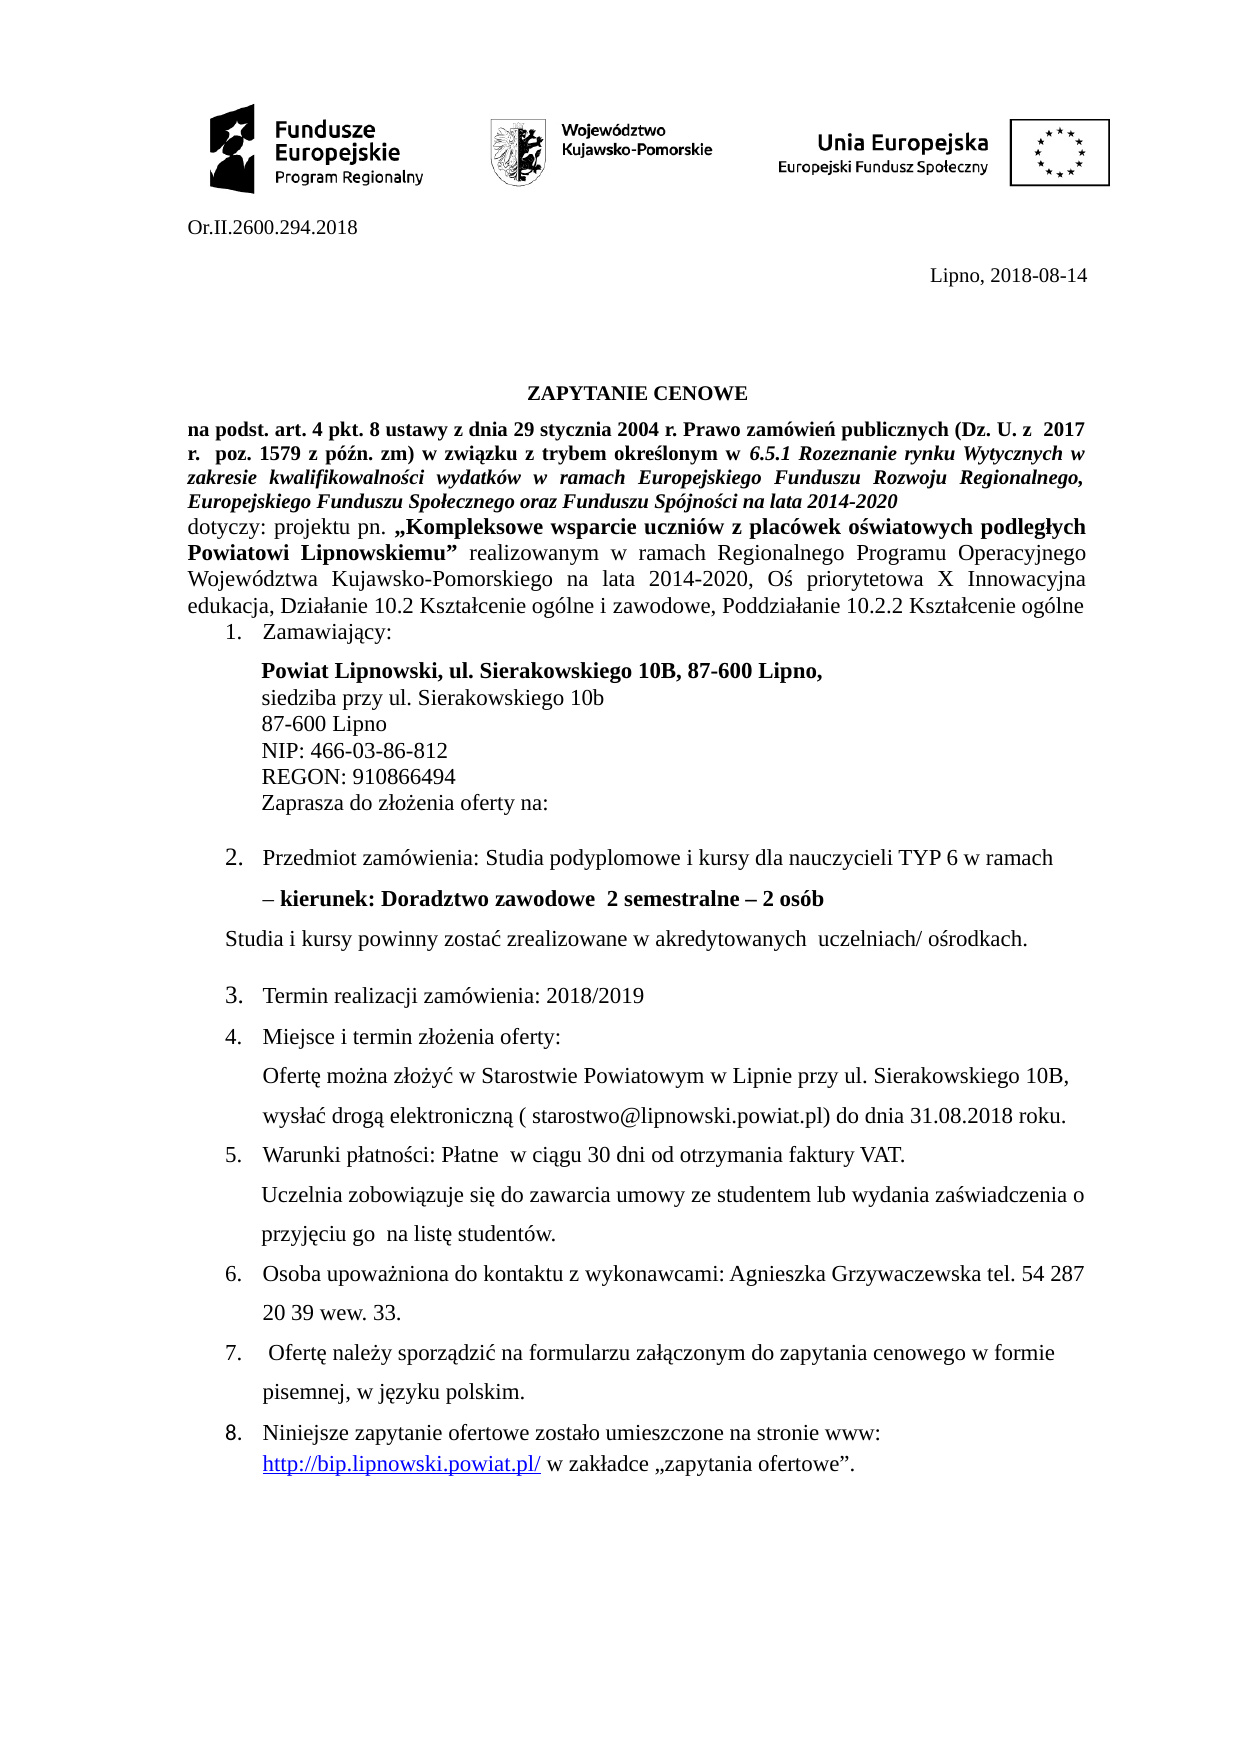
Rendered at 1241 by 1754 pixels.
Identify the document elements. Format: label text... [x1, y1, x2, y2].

list Termin realizacji zamówienia: 2018/2019 [225, 980, 1087, 1008]
list Zamawiający: [225, 618, 1087, 644]
list Ofertę należy sporządzić na formularzu załączonym do zapytania cenowego w formie pisemnej, w języku polskim. [225, 1339, 1087, 1404]
list Przedmiot zamówienia: Studia podyplomowe i kursy dla nauczycieli TYP 6 w ramach [225, 842, 1087, 871]
text Or.II.2600.294.2018 [187, 215, 1087, 239]
list Miejsce i termin złożenia oferty: [225, 1023, 1087, 1049]
text 87-600 Lipno [187, 710, 1087, 737]
list Osoba upoważniona do kontaktu z wykonawcami: Agnieszka Grzywaczewska tel. 54 287 20 39 wew. 33. [225, 1260, 1087, 1326]
text Lipno, 2018-08-14 [187, 263, 1087, 287]
text Ofertę można złożyć w Starostwie Powiatowym w Lipnie przy ul. Sierakowskiego 10B, wysłać drogą elektroniczną ( starostwo@lipnowski.powiat.pl) do dnia 31.08.2018 roku. [262, 1062, 1087, 1128]
picture [187, 81, 1132, 215]
text Uczelnia zobowiązuje się do zawarcia umowy ze studentem lub wydania zaświadczenia o przyjęciu go na listę studentów. [187, 1181, 1087, 1247]
text – kierunek: Doradztwo zawodowe 2 semestralne – 2 osób [262, 885, 1087, 912]
text Studia i kursy powinny zostać zrealizowane w akredytowanych uczelniach/ ośrodkach. [187, 925, 1087, 951]
text ZAPYTANIE CENOWE [187, 380, 1087, 404]
text na podst. art. 4 pkt. 8 ustawy z dnia 29 stycznia 2004 r. Prawo zamówień publicznych (Dz. U. z 2017 r. poz. 1579 z późn. zm) w związku z trybem określonym w 6.5.1 Rozeznanie rynku Wytycznych w zakresie kwalifikowalności wydatków w ramach Europejskiego Funduszu Rozwoju Regionalnego, Europejskiego Funduszu Społecznego oraz Funduszu Spójności na lata 2014-2020 [187, 416, 1087, 513]
list Niniejsze zapytanie ofertowe zostało umieszczone na stronie www: http://bip.lipnowski.powiat.pl/ w zakładce „zapytania ofertowe”. [225, 1418, 1087, 1476]
text siedziba przy ul. Sierakowskiego 10b [187, 684, 1087, 710]
list Warunki płatności: Płatne w ciągu 30 dni od otrzymania faktury VAT. [225, 1141, 1087, 1168]
text Powiat Lipnowski, ul. Sierakowskiego 10B, 87-600 Lipno, [187, 658, 1087, 684]
text REGON: 910866494 Zaprasza do złożenia oferty na: [187, 763, 1087, 816]
text NIP: 466-03-86-812 [187, 737, 1087, 763]
text dotyczy: projektu pn. „Kompleksowe wsparcie uczniów z placówek oświatowych podległych Powiatowi Lipnowskiemu” realizowanym w ramach Regionalnego Programu Operacyjnego Województwa Kujawsko-Pomorskiego na lata 2014-2020, Oś priorytetowa X Innowacyjna edukacja, Działanie 10.2 Kształcenie ogólne i zawodowe, Poddziałanie 10.2.2 Kształcenie ogólne [187, 513, 1087, 618]
